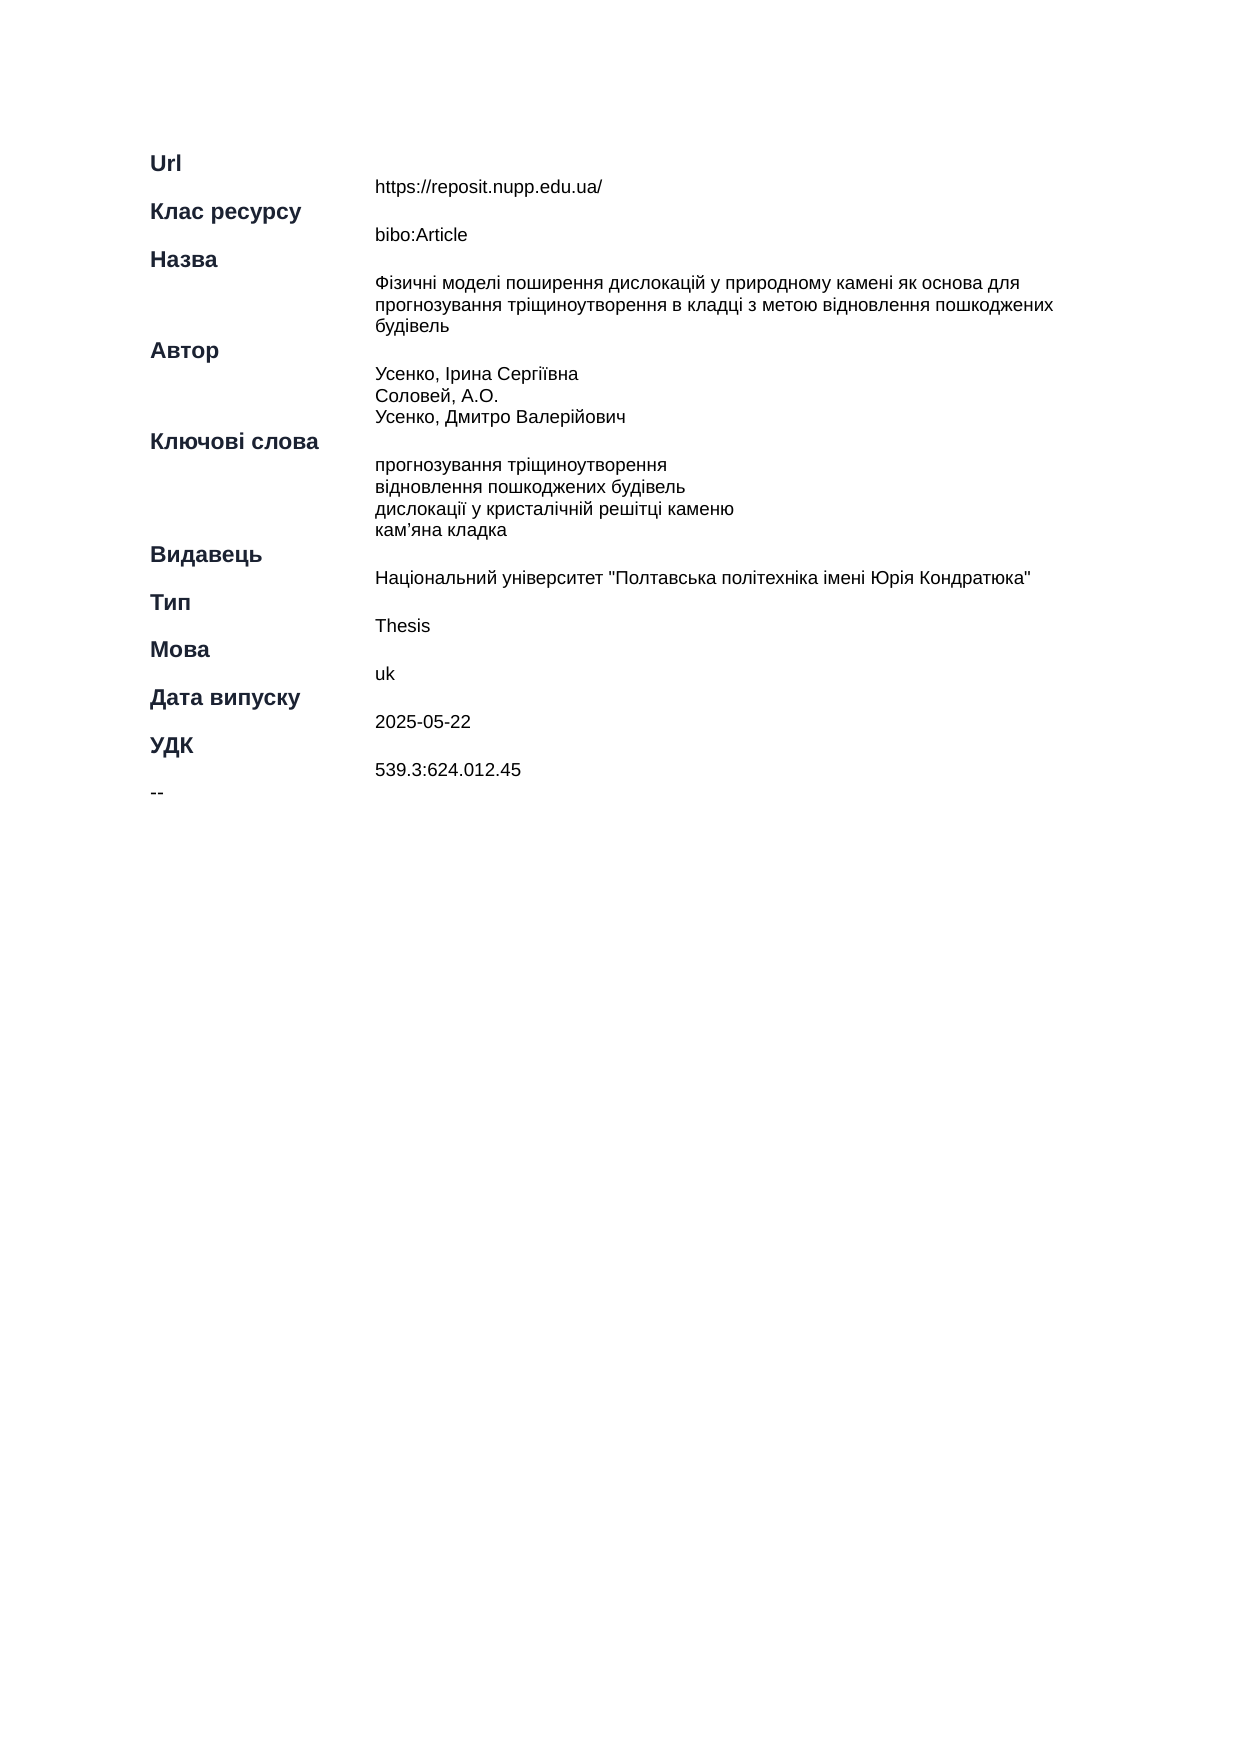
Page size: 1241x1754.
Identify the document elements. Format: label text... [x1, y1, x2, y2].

text прогнозування тріщиноутворення [375, 454, 1090, 476]
text Ключові слова [150, 428, 1090, 454]
text Тип [150, 588, 1090, 615]
text Фізичні моделі поширення дислокацій у природному камені як основа для прогнозування тріщиноутворення в кладці з метою відновлення пошкоджених будівель [375, 272, 1090, 337]
text Видавець [150, 541, 1090, 567]
text bibo:Article [375, 224, 1090, 246]
text uk [375, 663, 1090, 684]
text 539.3:624.012.45 [375, 758, 1090, 780]
text Дата випуску [150, 684, 1090, 711]
text Url [150, 150, 1090, 176]
text кам’яна кладка [375, 519, 1090, 541]
text Назва [150, 246, 1090, 272]
text Національний університет "Полтавська політехніка імені Юрія Кондратюка" [375, 567, 1090, 588]
text дислокації у кристалічній решітці каменю [375, 497, 1090, 519]
text Усенко, Дмитро Валерійович [375, 406, 1090, 428]
text Автор [150, 337, 1090, 363]
text відновлення пошкоджених будівель [375, 476, 1090, 497]
text Усенко, Ірина Сергіївна [375, 363, 1090, 385]
text https://reposit.nupp.edu.ua/ [375, 176, 1090, 198]
text Мова [150, 636, 1090, 663]
text Thesis [375, 615, 1090, 636]
text 2025-05-22 [375, 711, 1090, 732]
text -- [150, 780, 1090, 804]
text Клас ресурсу [150, 198, 1090, 224]
text Соловей, А.О. [375, 385, 1090, 406]
text УДК [150, 732, 1090, 758]
